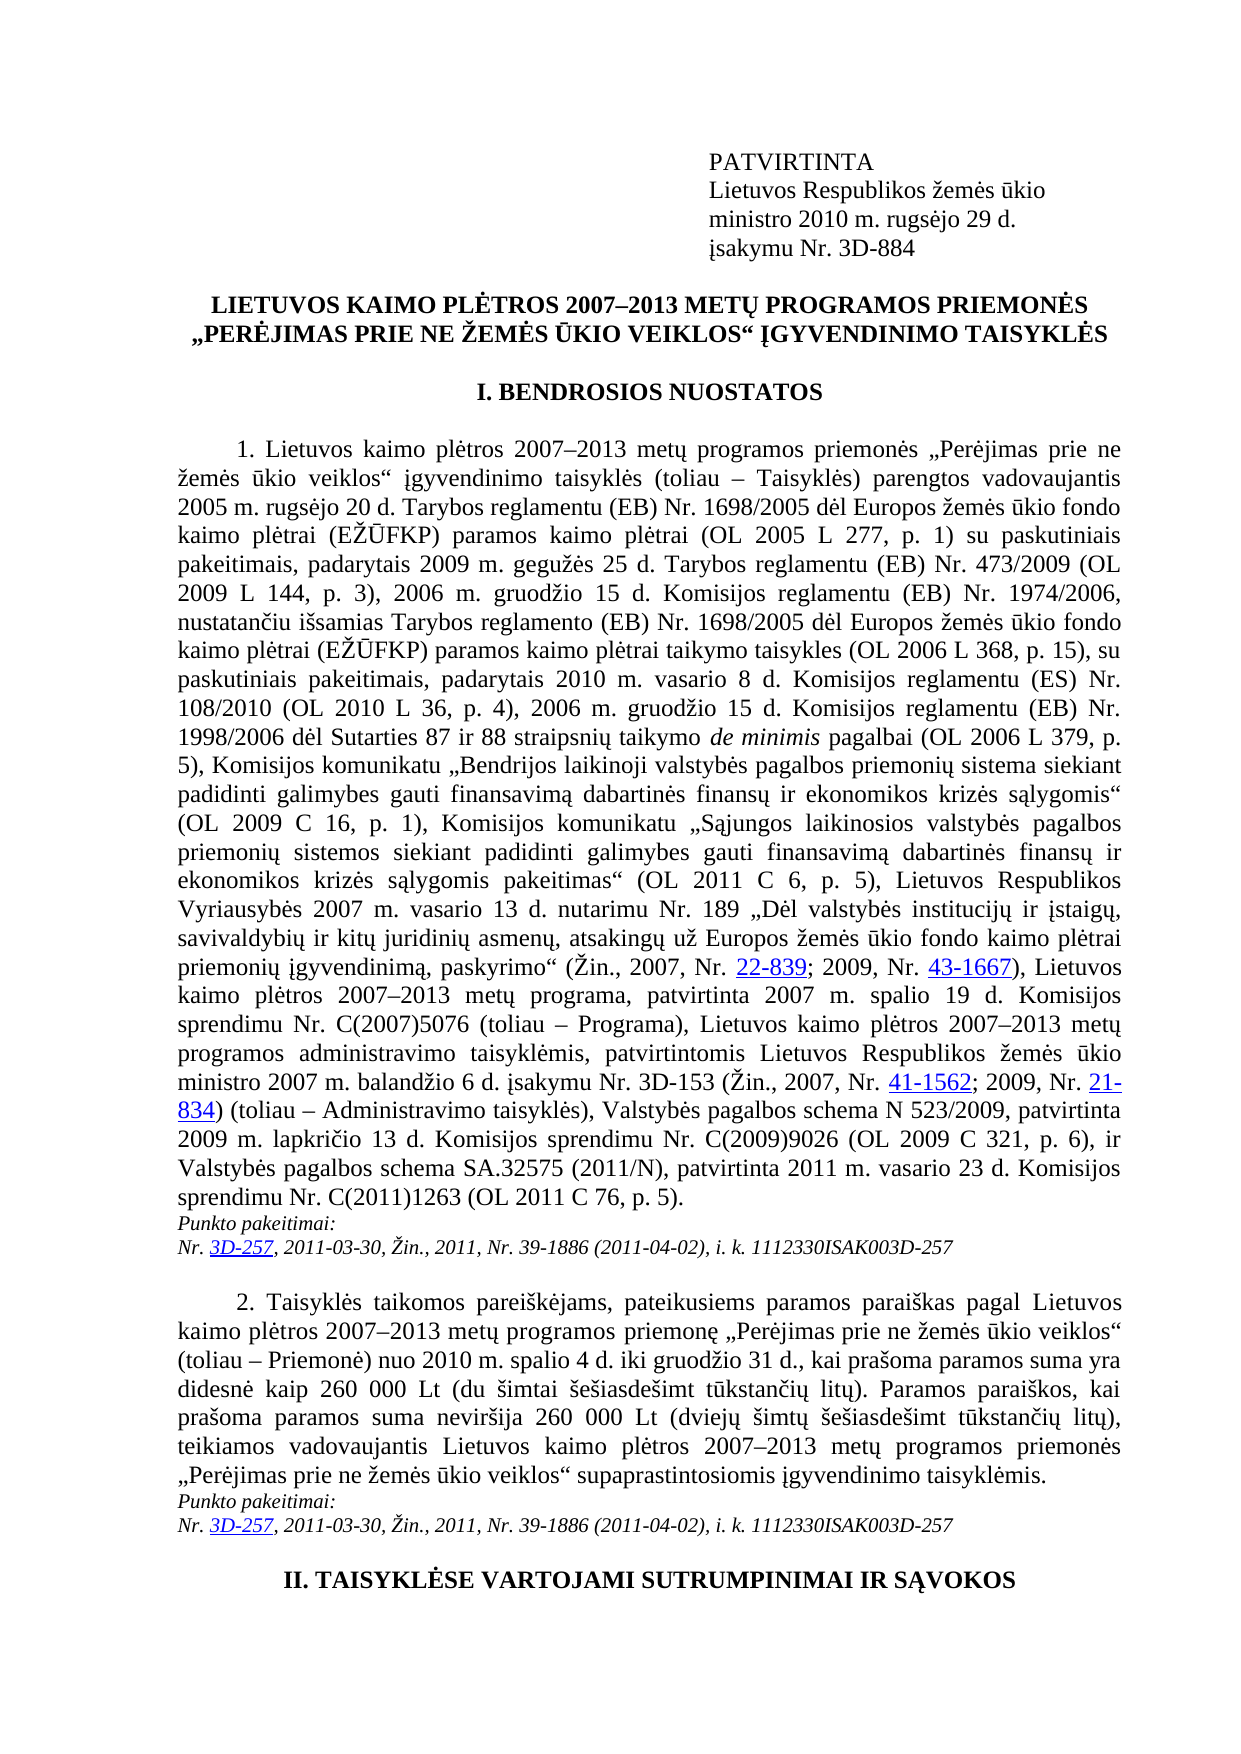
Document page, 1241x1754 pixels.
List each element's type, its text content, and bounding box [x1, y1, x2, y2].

text PATVIRTINTA [177, 147, 1122, 176]
text II. TAISYKLĖSE VARTOJAMI SUTRUMPINIMAI IR SĄVOKOS [177, 1566, 1122, 1594]
text Nr. 3D-257, 2011-03-30, Žin., 2011, Nr. 39-1886 (2011-04-02), i. k. 1112330ISAK003D-257 [177, 1235, 1122, 1259]
text 1. Lietuvos kaimo plėtros 2007–2013 metų programos priemonės „Perėjimas prie ne žemės ūkio veiklos“ įgyvendinimo taisyklės (toliau – Taisyklės) parengtos vadovaujantis 2005 m. rugsėjo 20 d. Tarybos reglamentu (EB) Nr. 1698/2005 dėl Europos žemės ūkio fondo kaimo plėtrai (EŽŪFKP) paramos kaimo plėtrai (OL 2005 L 277, p. 1) su paskutiniais pakeitimais, padarytais 2009 m. gegužės 25 d. Tarybos reglamentu (EB) Nr. 473/2009 (OL 2009 L 144, p. 3), 2006 m. gruodžio 15 d. Komisijos reglamentu (EB) Nr. 1974/2006, nustatančiu išsamias Tarybos reglamento (EB) Nr. 1698/2005 dėl Europos žemės ūkio fondo kaimo plėtrai (EŽŪFKP) paramos kaimo plėtrai taikymo taisykles (OL 2006 L 368, p. 15), su paskutiniais pakeitimais, padarytais 2010 m. vasario 8 d. Komisijos reglamentu (ES) Nr. 108/2010 (OL 2010 L 36, p. 4), 2006 m. gruodžio 15 d. Komisijos reglamentu (EB) Nr. 1998/2006 dėl Sutarties 87 ir 88 straipsnių taikymo de minimis pagalbai (OL 2006 L 379, p. 5), Komisijos komunikatu „Bendrijos laikinoji valstybės pagalbos priemonių sistema siekiant padidinti galimybes gauti finansavimą dabartinės finansų ir ekonomikos krizės sąlygomis“ (OL 2009 C 16, p. 1), Komisijos komunikatu „Sąjungos laikinosios valstybės pagalbos priemonių sistemos siekiant padidinti galimybes gauti finansavimą dabartinės finansų ir ekonomikos krizės sąlygomis pakeitimas“ (OL 2011 C 6, p. 5), Lietuvos Respublikos Vyriausybės 2007 m. vasario 13 d. nutarimu Nr. 189 „Dėl valstybės institucijų ir įstaigų, savivaldybių ir kitų juridinių asmenų, atsakingų už Europos žemės ūkio fondo kaimo plėtrai priemonių įgyvendinimą, paskyrimo“ (Žin., 2007, Nr. 22-839; 2009, Nr. 43-1667), Lietuvos kaimo plėtros 2007–2013 metų programa, patvirtinta 2007 m. spalio 19 d. Komisijos sprendimu Nr. C(2007)5076 (toliau – Programa), Lietuvos kaimo plėtros 2007–2013 metų programos administravimo taisyklėmis, patvirtintomis Lietuvos Respublikos žemės ūkio ministro 2007 m. balandžio 6 d. įsakymu Nr. 3D-153 (Žin., 2007, Nr. 41-1562; 2009, Nr. 21-834) (toliau – Administravimo taisyklės), Valstybės pagalbos schema N 523/2009, patvirtinta 2009 m. lapkričio 13 d. Komisijos sprendimu Nr. C(2009)9026 (OL 2009 C 321, p. 6), ir Valstybės pagalbos schema SA.32575 (2011/N), patvirtinta 2011 m. vasario 23 d. Komisijos sprendimu Nr. C(2011)1263 (OL 2011 C 76, p. 5). [177, 434, 1122, 1211]
text Nr. 3D-257, 2011-03-30, Žin., 2011, Nr. 39-1886 (2011-04-02), i. k. 1112330ISAK003D-257 [177, 1513, 1122, 1537]
text Lietuvos Respublikos žemės ūkio [177, 176, 1122, 204]
text 2. Taisyklės taikomos pareiškėjams, pateikusiems paramos paraiškas pagal Lietuvos kaimo plėtros 2007–2013 metų programos priemonę „Perėjimas prie ne žemės ūkio veiklos“ (toliau – Priemonė) nuo 2010 m. spalio 4 d. iki gruodžio 31 d., kai prašoma paramos suma yra didesnė kaip 260 000 Lt (du šimtai šešiasdešimt tūkstančių litų). Paramos paraiškos, kai prašoma paramos suma neviršija 260 000 Lt (dviejų šimtų šešiasdešimt tūkstančių litų), teikiamos vadovaujantis Lietuvos kaimo plėtros 2007–2013 metų programos priemonės „Perėjimas prie ne žemės ūkio veiklos“ supaprastintosiomis įgyvendinimo taisyklėmis. [177, 1287, 1122, 1489]
text I. BENDROSIOS NUOSTATOS [177, 377, 1122, 406]
text ministro 2010 m. rugsėjo 29 d. [177, 204, 1122, 233]
text įsakymu Nr. 3D-884 [177, 233, 1122, 262]
text LIETUVOS KAIMO PLĖTROS 2007–2013 METŲ PROGRAMOS PRIEMONĖS „PERĖJIMAS PRIE NE ŽEMĖS ŪKIO VEIKLOS“ ĮGYVENDINIMO TAISYKLĖS [177, 291, 1122, 348]
text Punkto pakeitimai: [177, 1211, 1122, 1235]
text Punkto pakeitimai: [177, 1489, 1122, 1513]
